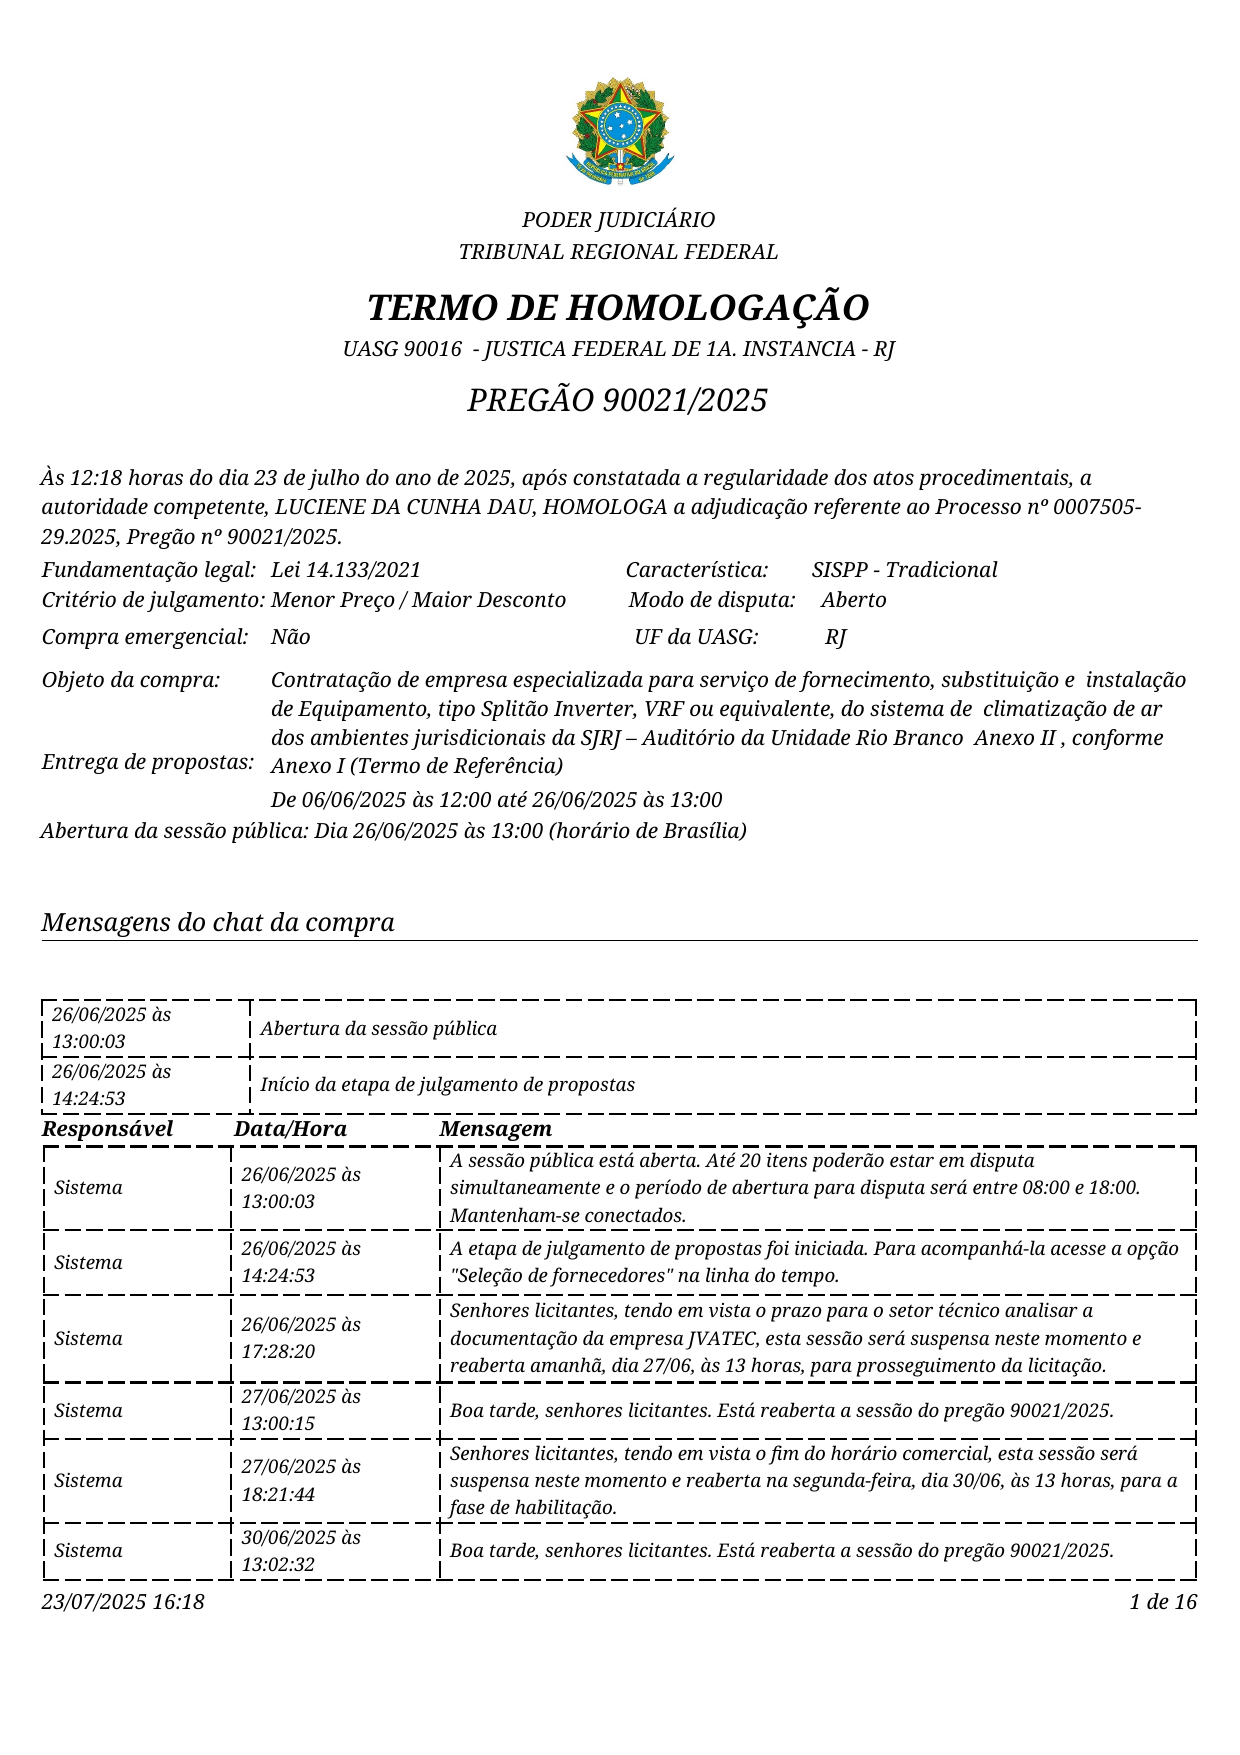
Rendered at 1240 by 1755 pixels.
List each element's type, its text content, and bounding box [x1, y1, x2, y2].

table_cell Sistema [44, 1294, 231, 1381]
subtitle Mensagens do chat da compra [41, 904, 1200, 938]
text UASG 90016 - JUSTICA FEDERAL DE 1A. INSTANCIA - RJ [42, 334, 1198, 363]
table_cell Sistema [44, 1381, 231, 1438]
text Às 12:18 horas do dia 23 de julho do ano de 2025, após constatada a regularidade dos atos procedimentais, a autoridade competente, LUCIENE DA CUNHA DAU, HOMOLOGA a adjudicação referente ao Processo nº 0007505-29.2025, Pregão nº 90021/2025. [40, 463, 1200, 550]
subtitle TERMO DE HOMOLOGAÇÃO [42, 283, 1198, 331]
text PODER JUDICIÁRIO [42, 205, 1198, 233]
table_cell Critério de julgamento: [42, 585, 271, 622]
table_cell 30/06/2025 às 13:02:32 [231, 1522, 439, 1579]
text Abertura da sessão pública: Dia 26/06/2025 às 13:00 (horário de Brasília) [40, 816, 1200, 844]
table_header Sistema [44, 1145, 231, 1229]
text Responsável Data/Hora Mensagem [42, 1114, 1200, 1143]
table_cell 26/06/2025 às 14:24:53 [42, 1056, 250, 1112]
text TRIBUNAL REGIONAL FEDERAL [42, 237, 1198, 265]
table_cell 27/06/2025 às 18:21:44 [231, 1438, 439, 1522]
table_cell Início da etapa de julgamento de propostas [250, 1056, 1196, 1112]
table_cell Não UF da UASG: RJ Contratação de empresa especializada para serviço de fornecimento, substituição e instalação de Equipamento, tipo Splitão Inverter, VRF ou equivalente, do sistema de climatização de ar dos ambientes jurisdicionais da SJRJ – Auditório da Unidade Rio Branco Anexo II , conforme Anexo I (Termo de Referência) De 06/06/2025 às 12:00 até 26/06/2025 às 13:00 [271, 623, 1193, 816]
table_header A sessão pública está aberta. Até 20 itens poderão estar em disputa simultaneamente e o período de abertura para disputa será entre 08:00 e 18:00. Mantenham-se conectados. [440, 1145, 1196, 1229]
table_cell A etapa de julgamento de propostas foi iniciada. Para acompanhá-la acesse a opção "Seleção de fornecedores" na linha do tempo. [440, 1229, 1196, 1294]
table_cell 26/06/2025 às 14:24:53 [231, 1229, 439, 1294]
table_cell Senhores licitantes, tendo em vista o prazo para o setor técnico analisar a documentação da empresa JVATEC, esta sessão será suspensa neste momento e reaberta amanhã, dia 27/06, às 13 horas, para prosseguimento da licitação. [440, 1294, 1196, 1381]
table_cell Boa tarde, senhores licitantes. Está reaberta a sessão do pregão 90021/2025. [440, 1522, 1196, 1579]
subtitle PREGÃO 90021/2025 [42, 378, 1198, 421]
table_cell Sistema [44, 1522, 231, 1579]
table_cell Sistema [44, 1229, 231, 1294]
table_header Fundamentação legal: [42, 555, 271, 585]
table_cell Sistema [44, 1438, 231, 1522]
table_header 26/06/2025 às 13:00:03 [42, 999, 250, 1056]
table_cell 27/06/2025 às 13:00:15 [231, 1381, 439, 1438]
table_header 26/06/2025 às 13:00:03 [231, 1145, 439, 1229]
table_cell Compra emergencial: Objeto da compra: Entrega de propostas: [42, 623, 271, 816]
table_cell Boa tarde, senhores licitantes. Está reaberta a sessão do pregão 90021/2025. [440, 1381, 1196, 1438]
table_header Lei 14.133/2021 Característica: SISPP - Tradicional [271, 555, 1193, 585]
table_cell Menor Preço / Maior Desconto Modo de disputa: Aberto [271, 585, 1193, 622]
table_cell 26/06/2025 às 17:28:20 [231, 1294, 439, 1381]
table_header Abertura da sessão pública [250, 999, 1196, 1056]
table_cell Senhores licitantes, tendo em vista o fim do horário comercial, esta sessão será suspensa neste momento e reaberta na segunda-feira, dia 30/06, às 13 horas, para a fase de habilitação. [440, 1438, 1196, 1522]
